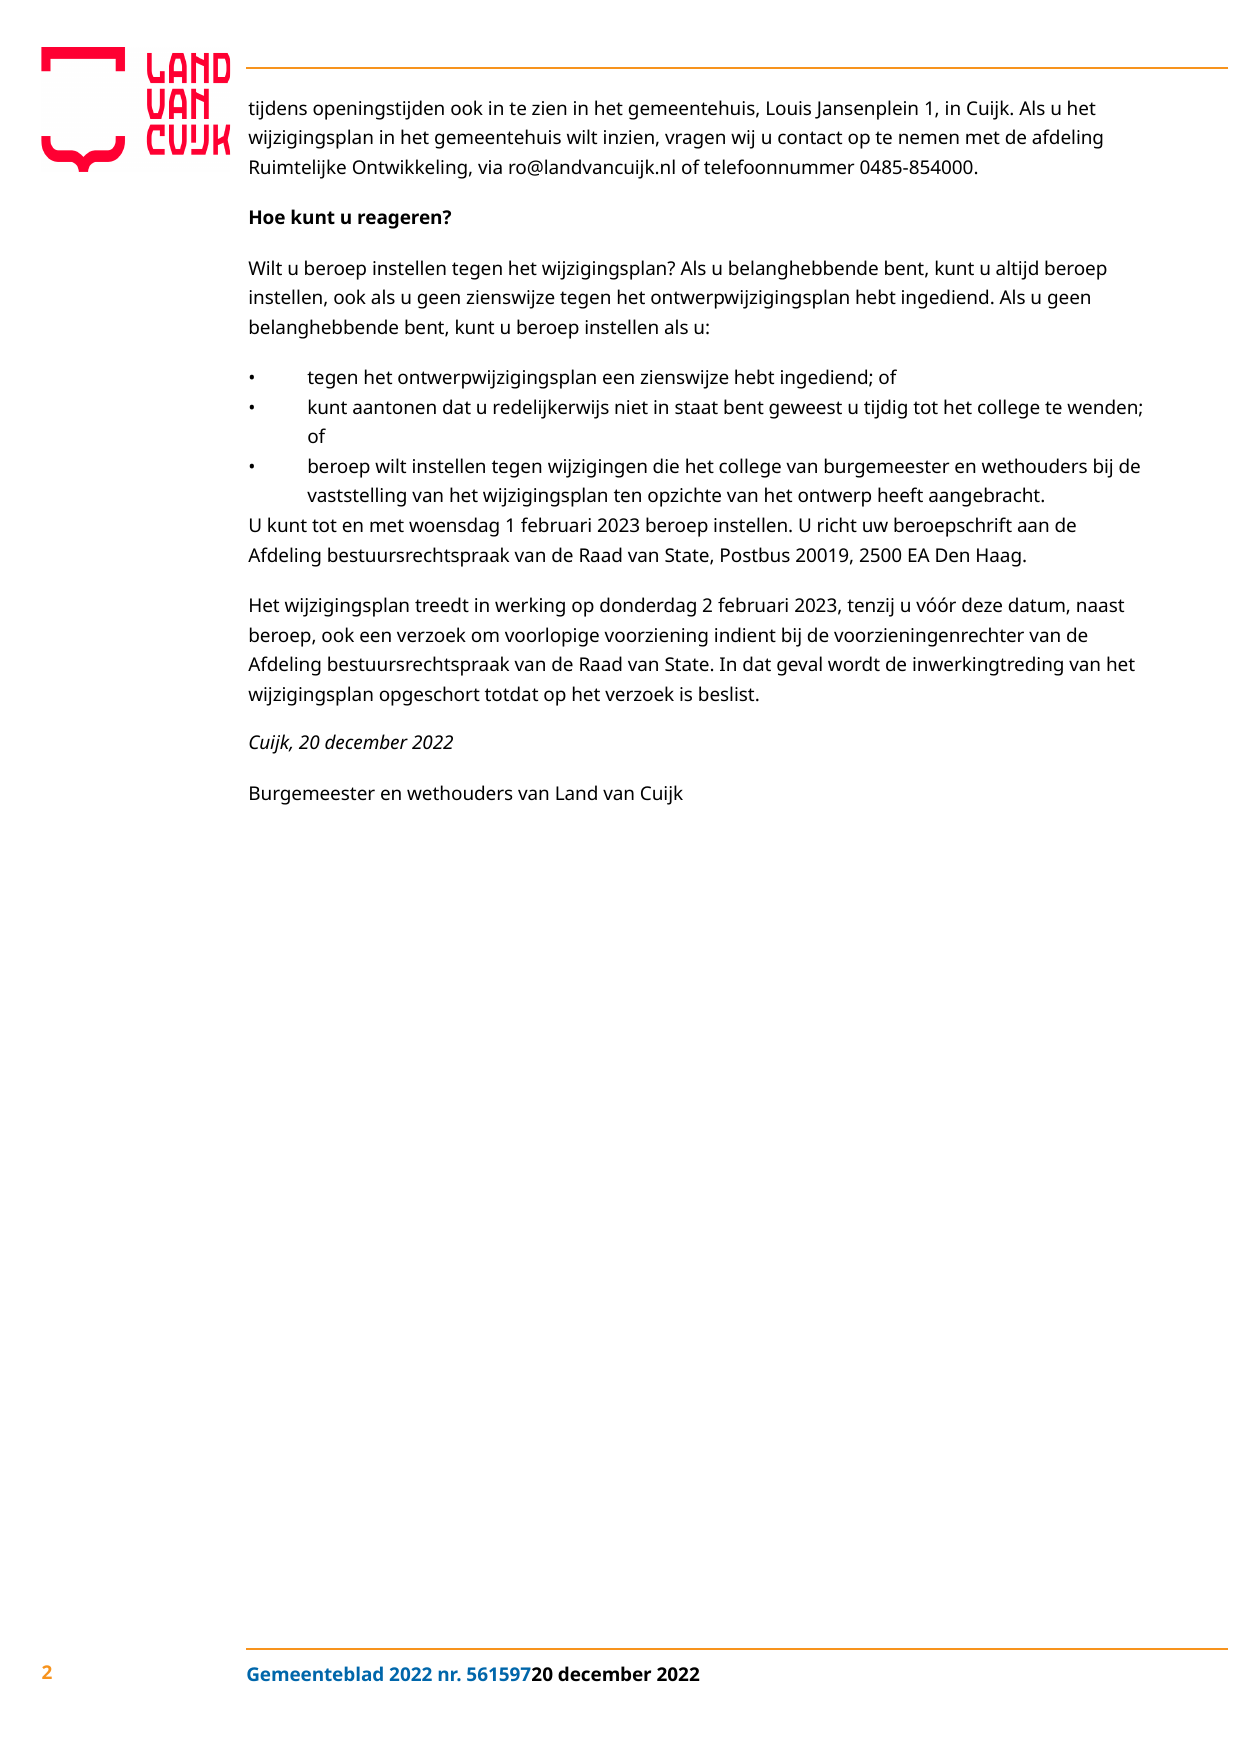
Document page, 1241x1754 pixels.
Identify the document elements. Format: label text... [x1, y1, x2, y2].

list beroep wilt instellen tegen wijzigingen die het college van burgemeester en wethouders bij de vaststelling van het wijzigingsplan ten opzichte van het ontwerp heeft aangebracht. [248, 453, 1152, 508]
text Burgemeester en wethouders van Land van Cuijk [248, 780, 1152, 806]
text Cuijk, 20 december 2022 [248, 729, 1152, 754]
text U kunt tot en met woensdag 1 februari 2023 beroep instellen. U richt uw beroepschrift aan de Afdeling bestuursrechtspraak van de Raad van State, Postbus 20019, 2500 EA Den Haag. [248, 512, 1152, 568]
text Het wijzigingsplan treedt in werking op donderdag 2 februari 2023, tenzij u vóór deze datum, naast beroep, ook een verzoek om voorlopige voorziening indient bij de voorzieningenrechter van de Afdeling bestuursrechtspraak van de Raad van State. In dat geval wordt de inwerkingtreding van het wijzigingsplan opgeschort totdat op het verzoek is beslist. [248, 592, 1152, 707]
text Wilt u beroep instellen tegen het wijzigingsplan? Als u belanghebbende bent, kunt u altijd beroep instellen, ook als u geen zienswijze tegen het ontwerpwijzigingsplan hebt ingediend. Als u geen belanghebbende bent, kunt u beroep instellen als u: [248, 255, 1152, 340]
picture [41, 47, 231, 172]
text Hoe kunt u reageren? [248, 204, 1152, 230]
list tegen het ontwerpwijzigingsplan een zienswijze hebt ingediend; of [248, 364, 1152, 390]
list kunt aantonen dat u redelijkerwijs niet in staat bent geweest u tijdig tot het college te wenden; of [248, 394, 1152, 449]
text tijdens openingstijden ook in te zien in het gemeentehuis, Louis Jansenplein 1, in Cuijk. Als u het wijzigingsplan in het gemeentehuis wilt inzien, vragen wij u contact op te nemen met de afdeling Ruimtelijke Ontwikkeling, via ro@landvancuijk.nl of telefoonnummer 0485-854000. [248, 95, 1152, 180]
